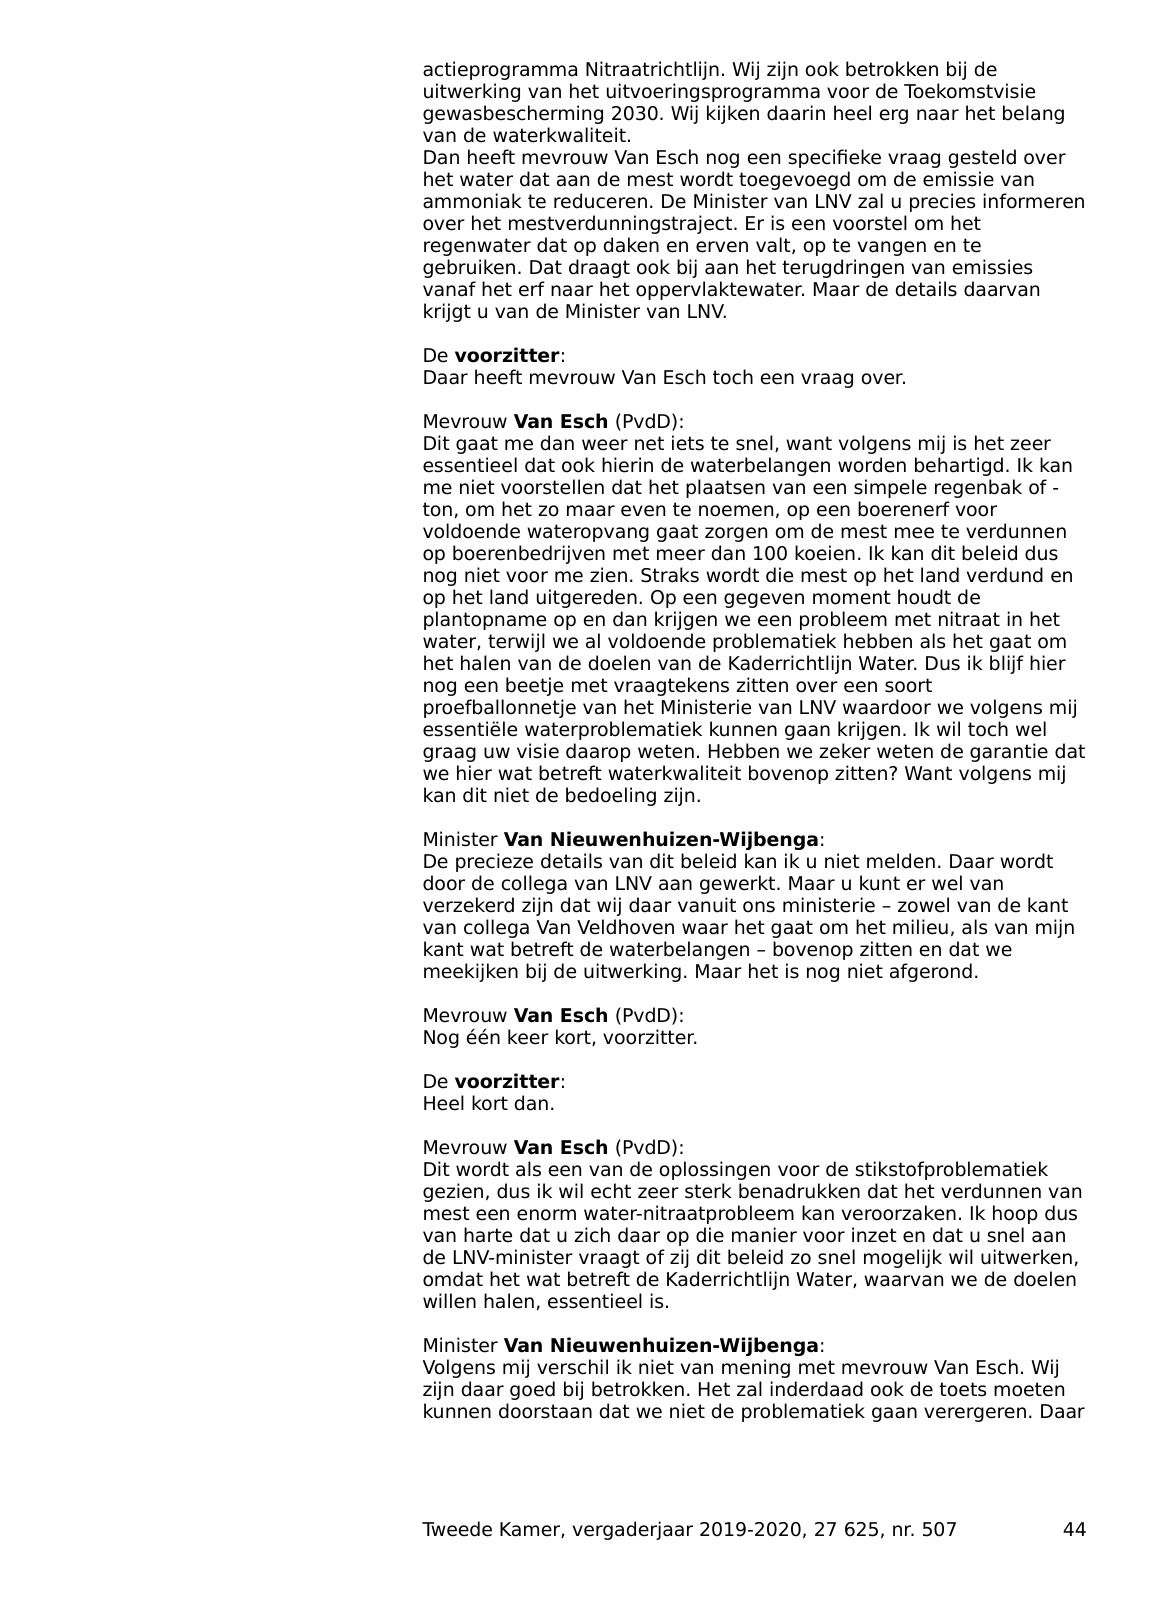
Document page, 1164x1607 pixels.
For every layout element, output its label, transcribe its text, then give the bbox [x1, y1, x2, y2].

text Mevrouw Van Esch (PvdD): [422, 411, 1087, 433]
text Daar heeft mevrouw Van Esch toch een vraag over. [422, 367, 1087, 389]
text Nog één keer kort, voorzitter. [422, 1027, 1087, 1049]
text Dit gaat me dan weer net iets te snel, want volgens mij is het zeer essentieel dat ook hierin de waterbelangen worden behartigd. Ik kan me niet voorstellen dat het plaatsen van een simpele regenbak of -ton, om het zo maar even te noemen, op een boerenerf voor voldoende wateropvang gaat zorgen om de mest mee te verdunnen op boerenbedrijven met meer dan 100 koeien. Ik kan dit beleid dus nog niet voor me zien. Straks wordt die mest op het land verdund en op het land uitgereden. Op een gegeven moment houdt de plantopname op en dan krijgen we een probleem met nitraat in het water, terwijl we al voldoende problematiek hebben als het gaat om het halen van de doelen van de Kaderrichtlijn Water. Dus ik blijf hier nog een beetje met vraagtekens zitten over een soort proefballonnetje van het Ministerie van LNV waardoor we volgens mij essentiële waterproblematiek kunnen gaan krijgen. Ik wil toch wel graag uw visie daarop weten. Hebben we zeker weten de garantie dat we hier wat betreft waterkwaliteit bovenop zitten? Want volgens mij kan dit niet de bedoeling zijn. [422, 433, 1087, 807]
text Mevrouw Van Esch (PvdD): [422, 1137, 1087, 1159]
text Mevrouw Van Esch (PvdD): [422, 1005, 1087, 1027]
text Minister Van Nieuwenhuizen-Wijbenga: [422, 829, 1087, 851]
text Dit wordt als een van de oplossingen voor de stikstofproblematiek gezien, dus ik wil echt zeer sterk benadrukken dat het verdunnen van mest een enorm water-nitraatprobleem kan veroorzaken. Ik hoop dus van harte dat u zich daar op die manier voor inzet en dat u snel aan de LNV-minister vraagt of zij dit beleid zo snel mogelijk wil uitwerken, omdat het wat betreft de Kaderrichtlijn Water, waarvan we de doelen willen halen, essentieel is. [422, 1159, 1087, 1313]
text Minister Van Nieuwenhuizen-Wijbenga: [422, 1335, 1087, 1357]
text Dan heeft mevrouw Van Esch nog een specifieke vraag gesteld over het water dat aan de mest wordt toegevoegd om de emissie van ammoniak te reduceren. De Minister van LNV zal u precies informeren over het mestverdunningstraject. Er is een voorstel om het regenwater dat op daken en erven valt, op te vangen en te gebruiken. Dat draagt ook bij aan het terugdringen van emissies vanaf het erf naar het oppervlaktewater. Maar de details daarvan krijgt u van de Minister van LNV. [422, 147, 1087, 323]
text De precieze details van dit beleid kan ik u niet melden. Daar wordt door de collega van LNV aan gewerkt. Maar u kunt er wel van verzekerd zijn dat wij daar vanuit ons ministerie – zowel van de kant van collega Van Veldhoven waar het gaat om het milieu, als van mijn kant wat betreft de waterbelangen – bovenop zitten en dat we meekijken bij de uitwerking. Maar het is nog niet afgerond. [422, 851, 1087, 983]
text actieprogramma Nitraatrichtlijn. Wij zijn ook betrokken bij de uitwerking van het uitvoeringsprogramma voor de Toekomstvisie gewasbescherming 2030. Wij kijken daarin heel erg naar het belang van de waterkwaliteit. [422, 59, 1087, 147]
text Heel kort dan. [422, 1093, 1087, 1115]
text De voorzitter: [422, 345, 1087, 367]
text Volgens mij verschil ik niet van mening met mevrouw Van Esch. Wij zijn daar goed bij betrokken. Het zal inderdaad ook de toets moeten kunnen doorstaan dat we niet de problematiek gaan verergeren. Daar [422, 1357, 1087, 1423]
text De voorzitter: [422, 1071, 1087, 1093]
